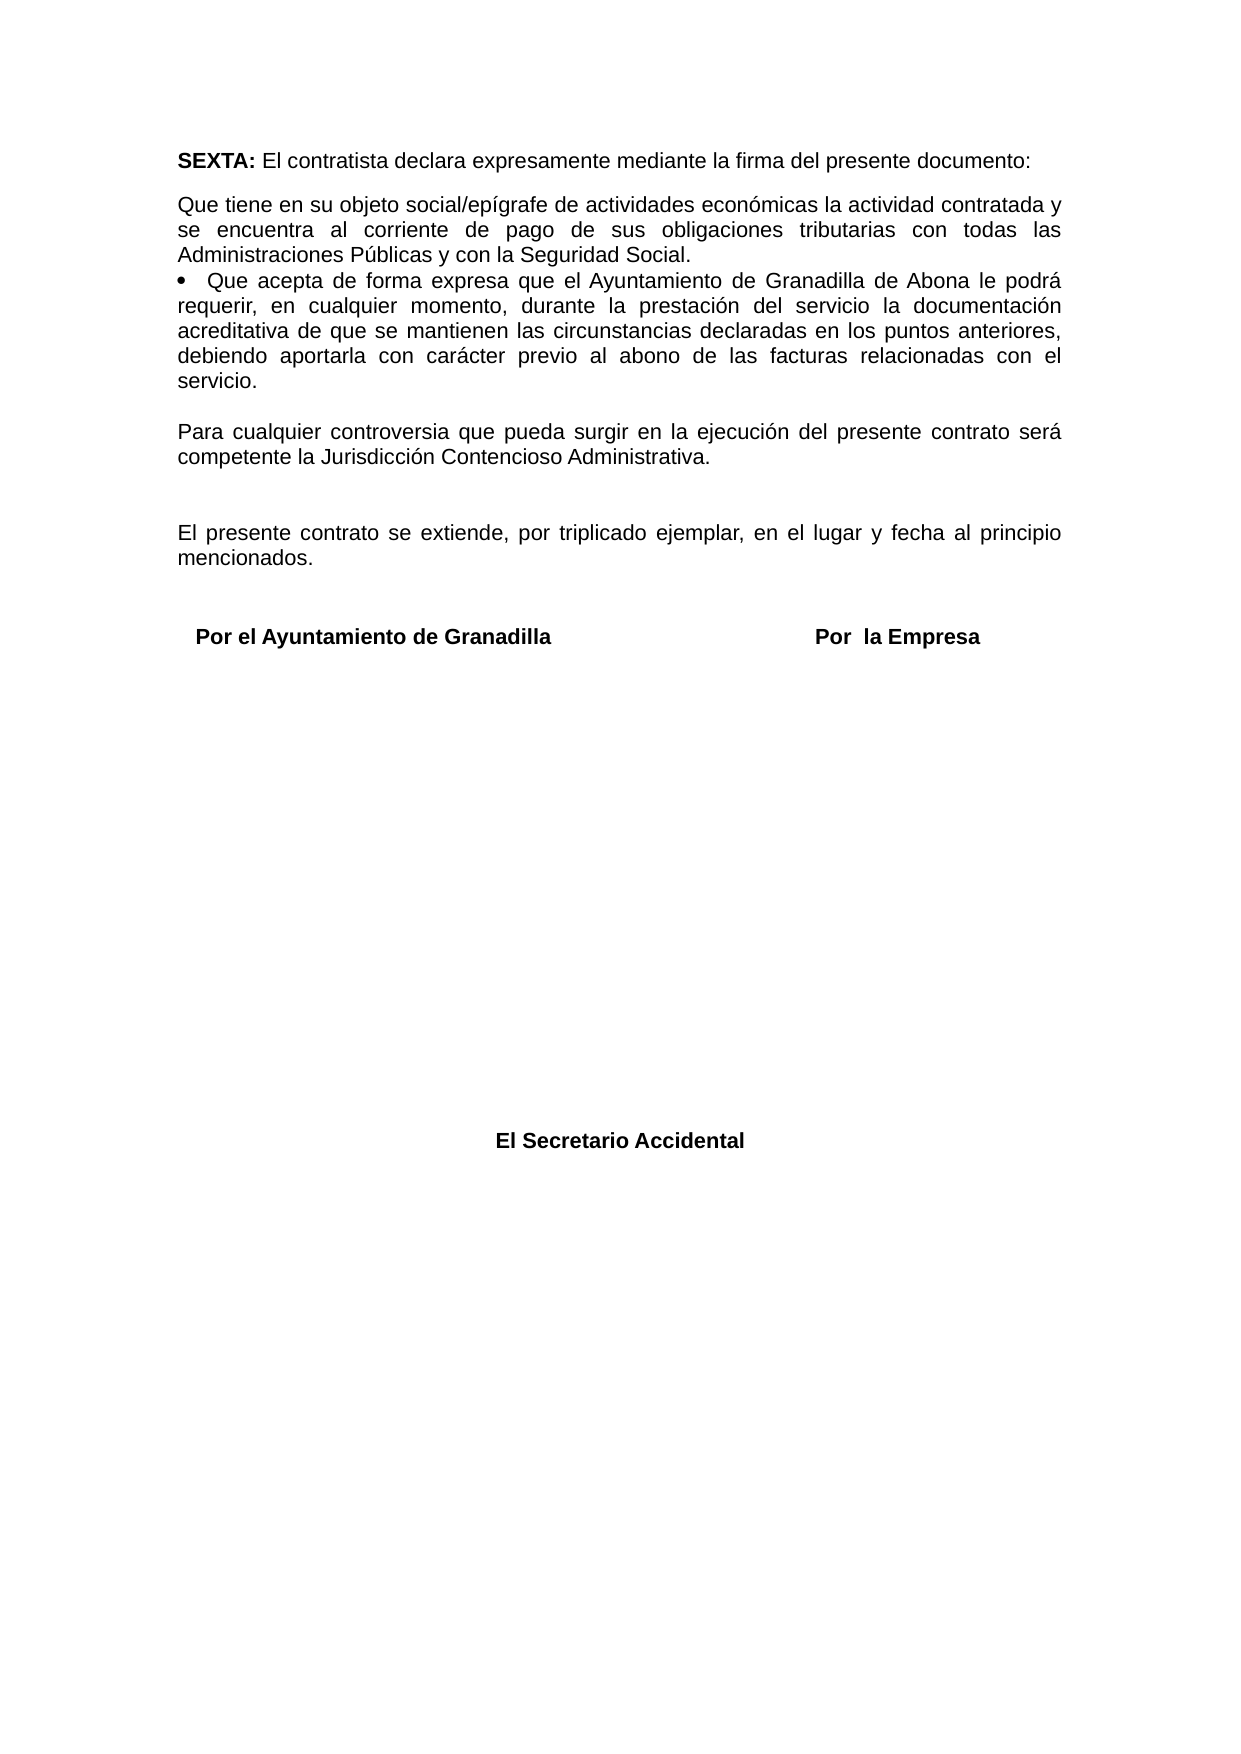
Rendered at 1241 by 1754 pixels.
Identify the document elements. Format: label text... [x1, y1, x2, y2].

text SEXTA: El contratista declara expresamente mediante la firma del presente documento: [177, 148, 1063, 173]
text El Secretario Accidental [177, 1128, 1063, 1153]
text Por el Ayuntamiento de Granadilla Por la Empresa [177, 624, 1063, 649]
subtitle El presente contrato se extiende, por triplicado ejemplar, en el lugar y fecha al principio mencionados. [177, 520, 1063, 570]
text Para cualquier controversia que pueda surgir en la ejecución del presente contrato será competente la Jurisdicción Contencioso Administrativa. [177, 419, 1063, 469]
list Que acepta de forma expresa que el Ayuntamiento de Granadilla de Abona le podrá requerir, en cualquier momento, durante la prestación del servicio la documentación acreditativa de que se mantienen las circunstancias declaradas en los puntos anteriores, debiendo aportarla con carácter previo al abono de las facturas relacionadas con el servicio. [177, 268, 1063, 394]
list Que tiene en su objeto social/epígrafe de actividades económicas la actividad contratada y se encuentra al corriente de pago de sus obligaciones tributarias con todas las Administraciones Públicas y con la Seguridad Social. [177, 192, 1063, 268]
